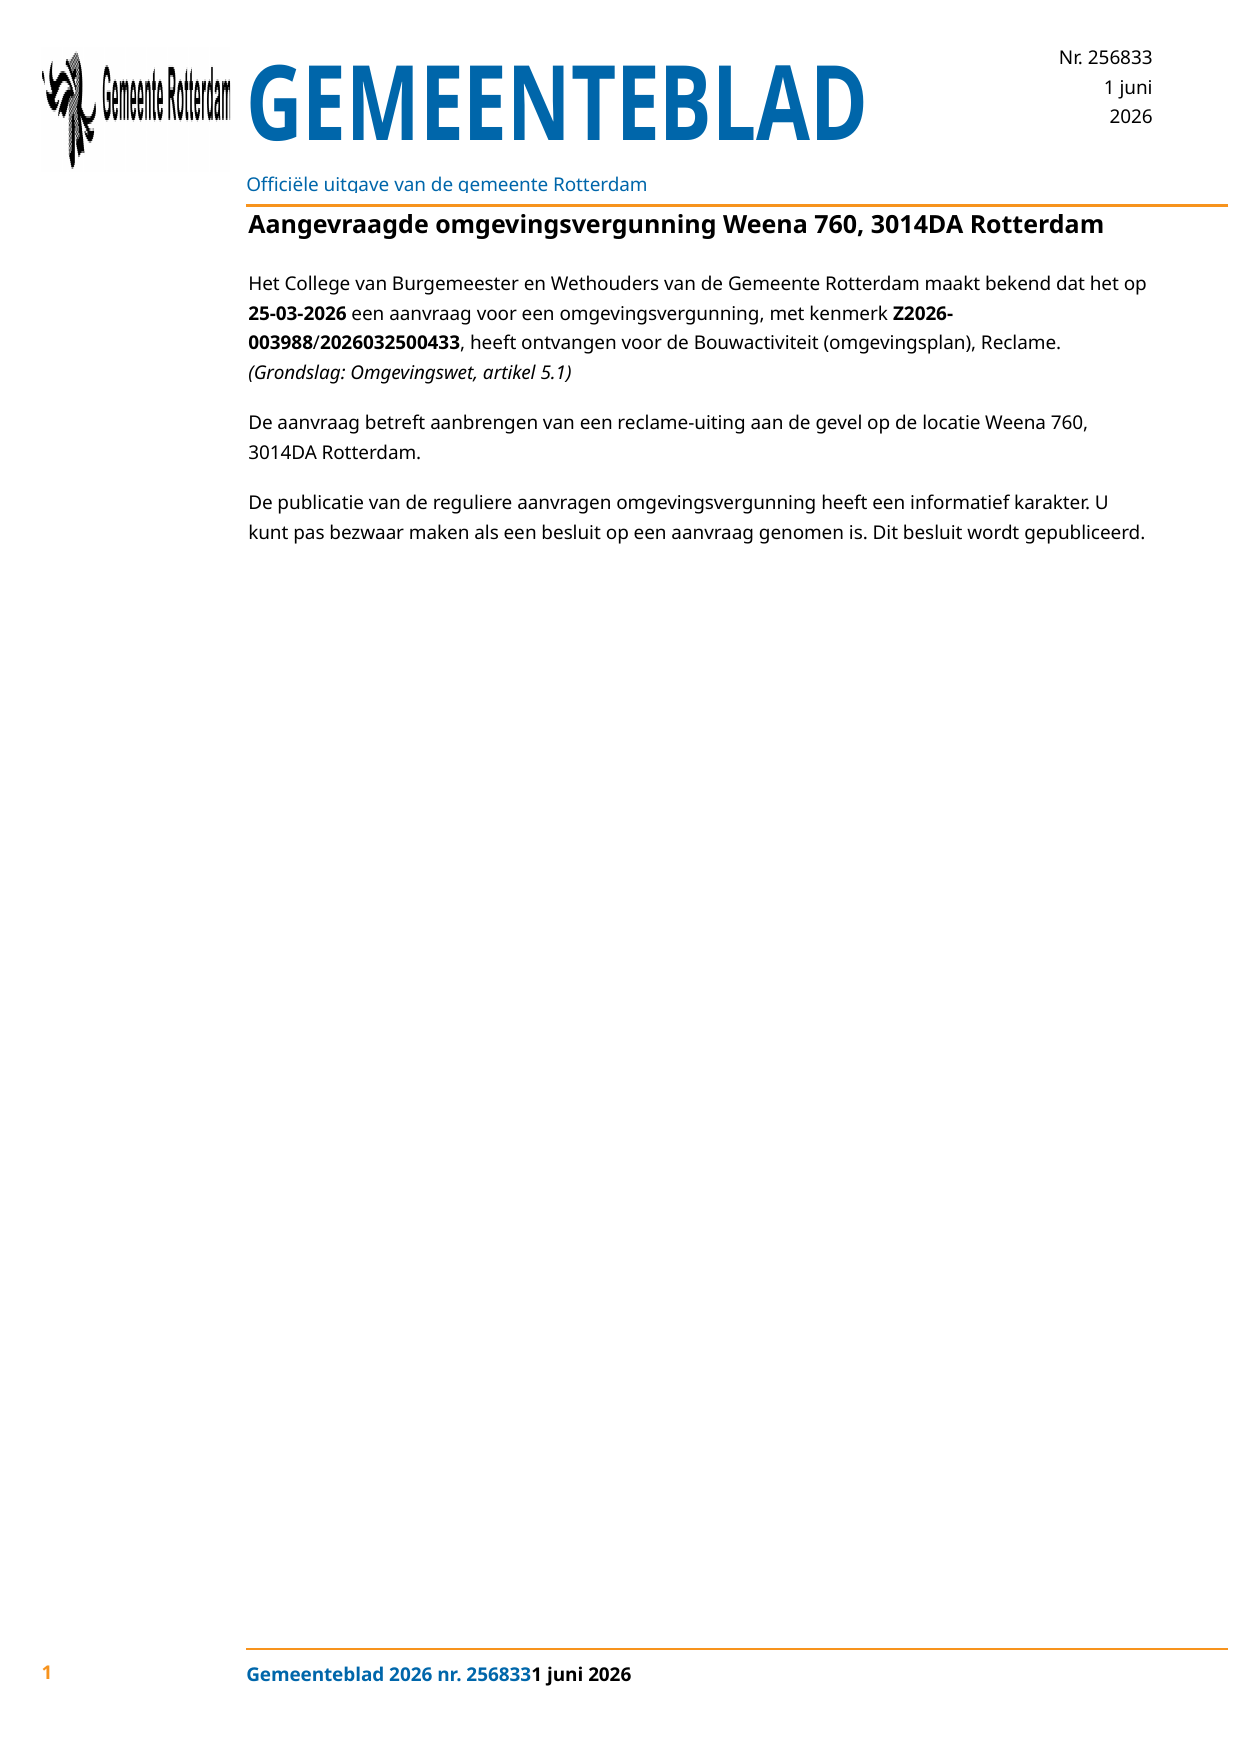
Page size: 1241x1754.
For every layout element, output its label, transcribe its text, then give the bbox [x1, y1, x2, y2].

picture [41, 47, 231, 172]
text Het College van Burgemeester en Wethouders van de Gemeente Rotterdam maakt bekend dat het op 25-03-2026 een aanvraag voor een omgevingsvergunning, met kenmerk Z2026-003988/2026032500433, heeft ontvangen voor de Bouwactiviteit (omgevingsplan), Reclame. (Grondslag: Omgevingswet, artikel 5.1) [248, 270, 1152, 385]
text De aanvraag betreft aanbrengen van een reclame-uiting aan de gevel op de locatie Weena 760, 3014DA Rotterdam. [248, 409, 1152, 465]
text De publicatie van de reguliere aanvragen omgevingsvergunning heeft een informatief karakter. U kunt pas bezwaar maken als een besluit op een aanvraag genomen is. Dit besluit wordt gepubliceerd. [248, 489, 1152, 545]
text Aangevraagde omgevingsvergunning Weena 760, 3014DA Rotterdam [248, 207, 1152, 241]
